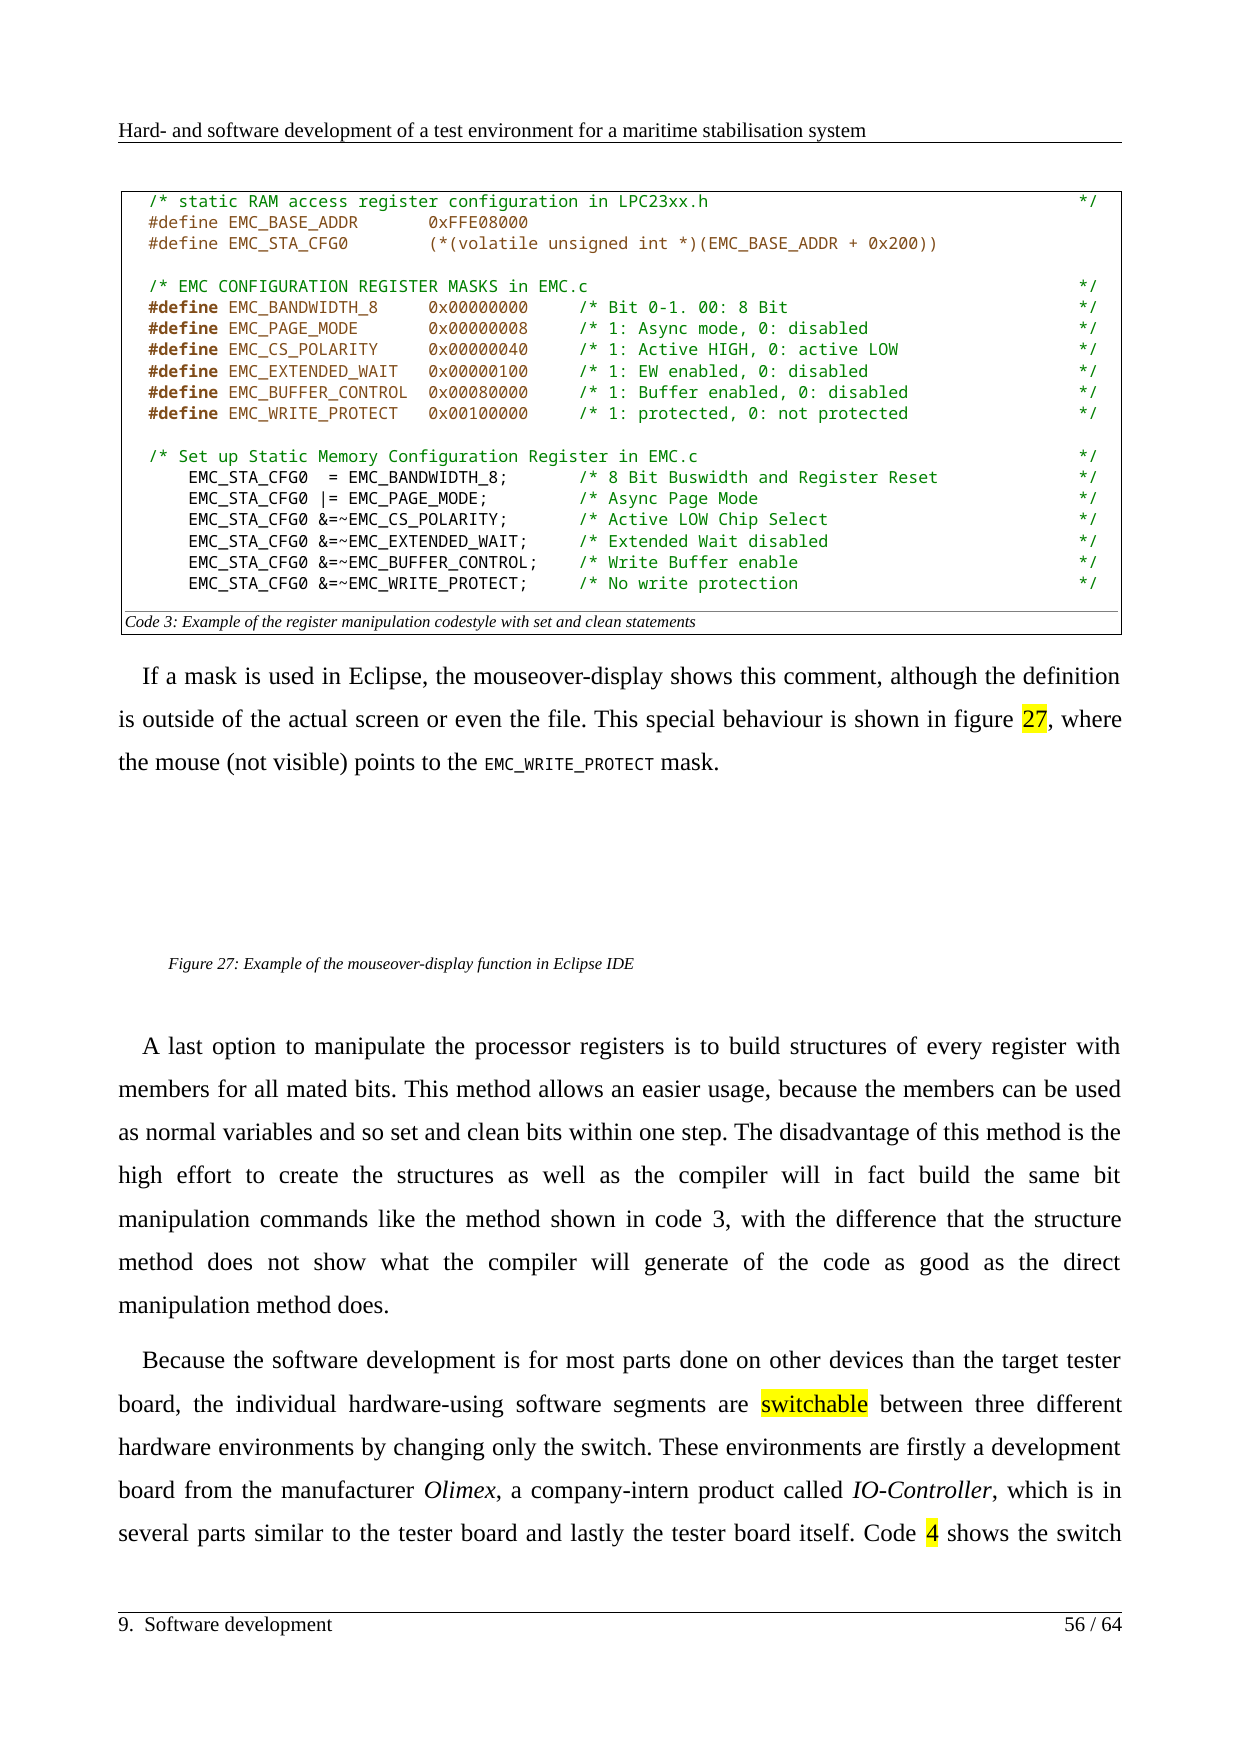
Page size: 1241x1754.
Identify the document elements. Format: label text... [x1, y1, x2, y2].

text EMC_STA_CFG0 &=~EMC_WRITE_PROTECT; /* No write protection */ [124, 578, 1118, 592]
text #define EMC_BUFFER_CONTROL 0x00080000 /* 1: Buffer enabled, 0: disabled */ [124, 386, 1118, 401]
text /* Set up Static Memory Configuration Register in EMC.c */ [124, 450, 1118, 465]
text EMC_STA_CFG0 &=~EMC_BUFFER_CONTROL; /* Write Buffer enable */ [124, 556, 1118, 571]
text #define EMC_PAGE_MODE 0x00000008 /* 1: Async mode, 0: disabled */ [124, 323, 1118, 337]
text Because the software development is for most parts done on other devices than the target tester board, the individual hardware-using software segments are switchable between three different hardware environments by changing only the switch. These environments are firstly a development board from the manufacturer Olimex, a company-intern product called IO-Controller, which is in several parts similar to the tester board and lastly the tester board itself. Code 4 shows the switch [118, 1346, 1122, 1547]
text #define EMC_BASE_ADDR 0xFFE08000 [124, 216, 1118, 231]
text EMC_STA_CFG0 &=~EMC_EXTENDED_WAIT; /* Extended Wait disabled */ [124, 535, 1118, 550]
text EMC_STA_CFG0 |= EMC_PAGE_MODE; /* Async Page Mode */ [324, 493, 1118, 507]
text If a mask is used in Eclipse, the mouseover-display shows this comment, although the definition is outside of the actual screen or even the file. This special behaviour is shown in figure 27, where the mouse (not visible) points to the EMC_WRITE_PROTECT mask. [118, 172, 1122, 776]
text EMC_STA_CFG0 &=~EMC_CS_POLARITY; /* Active LOW Chip Select */ [124, 514, 1118, 529]
text A last option to manipulate the processor registers is to build structures of every register with members for all mated bits. This method allows an easier usage, because the members can be used as normal variables and so set and clean bits within one step. The disadvantage of this method is the high effort to create the structures as well as the compiler will in fact build the same bit manipulation commands like the method shown in code 3, with the difference that the structure method does not show what the compiler will generate of the code as good as the direct manipulation method does. [118, 1031, 1122, 1319]
text #define EMC_WRITE_PROTECT 0x00100000 /* 1: protected, 0: not protected */ [124, 408, 1118, 422]
text #define EMC_CS_POLARITY 0x00000040 /* 1: Active HIGH, 0: active LOW */ [124, 344, 1118, 359]
text Figure 27: Example of the mouseover-display function in Eclipse IDE [168, 815, 1072, 973]
text #define EMC_EXTENDED_WAIT 0x00000100 /* 1: EW enabled, 0: disabled */ [124, 365, 1118, 380]
text #define EMC_STA_CFG0 (*(volatile unsigned int *)(EMC_BASE_ADDR + 0x200)) [124, 238, 1118, 252]
text Code 3: Example of the register manipulation codestyle with set and clean statements [124, 612, 1118, 631]
text #define EMC_BANDWIDTH_8 0x00000000 /* Bit 0-1. 00: 8 Bit */ [124, 301, 1118, 316]
text EMC_STA_CFG0 |= EMC_PAGE_MODE; /* Async Page Mode */ [124, 493, 322, 507]
text /* static RAM access register configuration in LPC23xx.h */ [124, 195, 1118, 210]
text EMC_STA_CFG0 = EMC_BANDWIDTH_8; /* 8 Bit Buswidth and Register Reset */ [124, 471, 1118, 486]
text /* EMC CONFIGURATION REGISTER MASKS in EMC.c */ [124, 280, 1118, 295]
